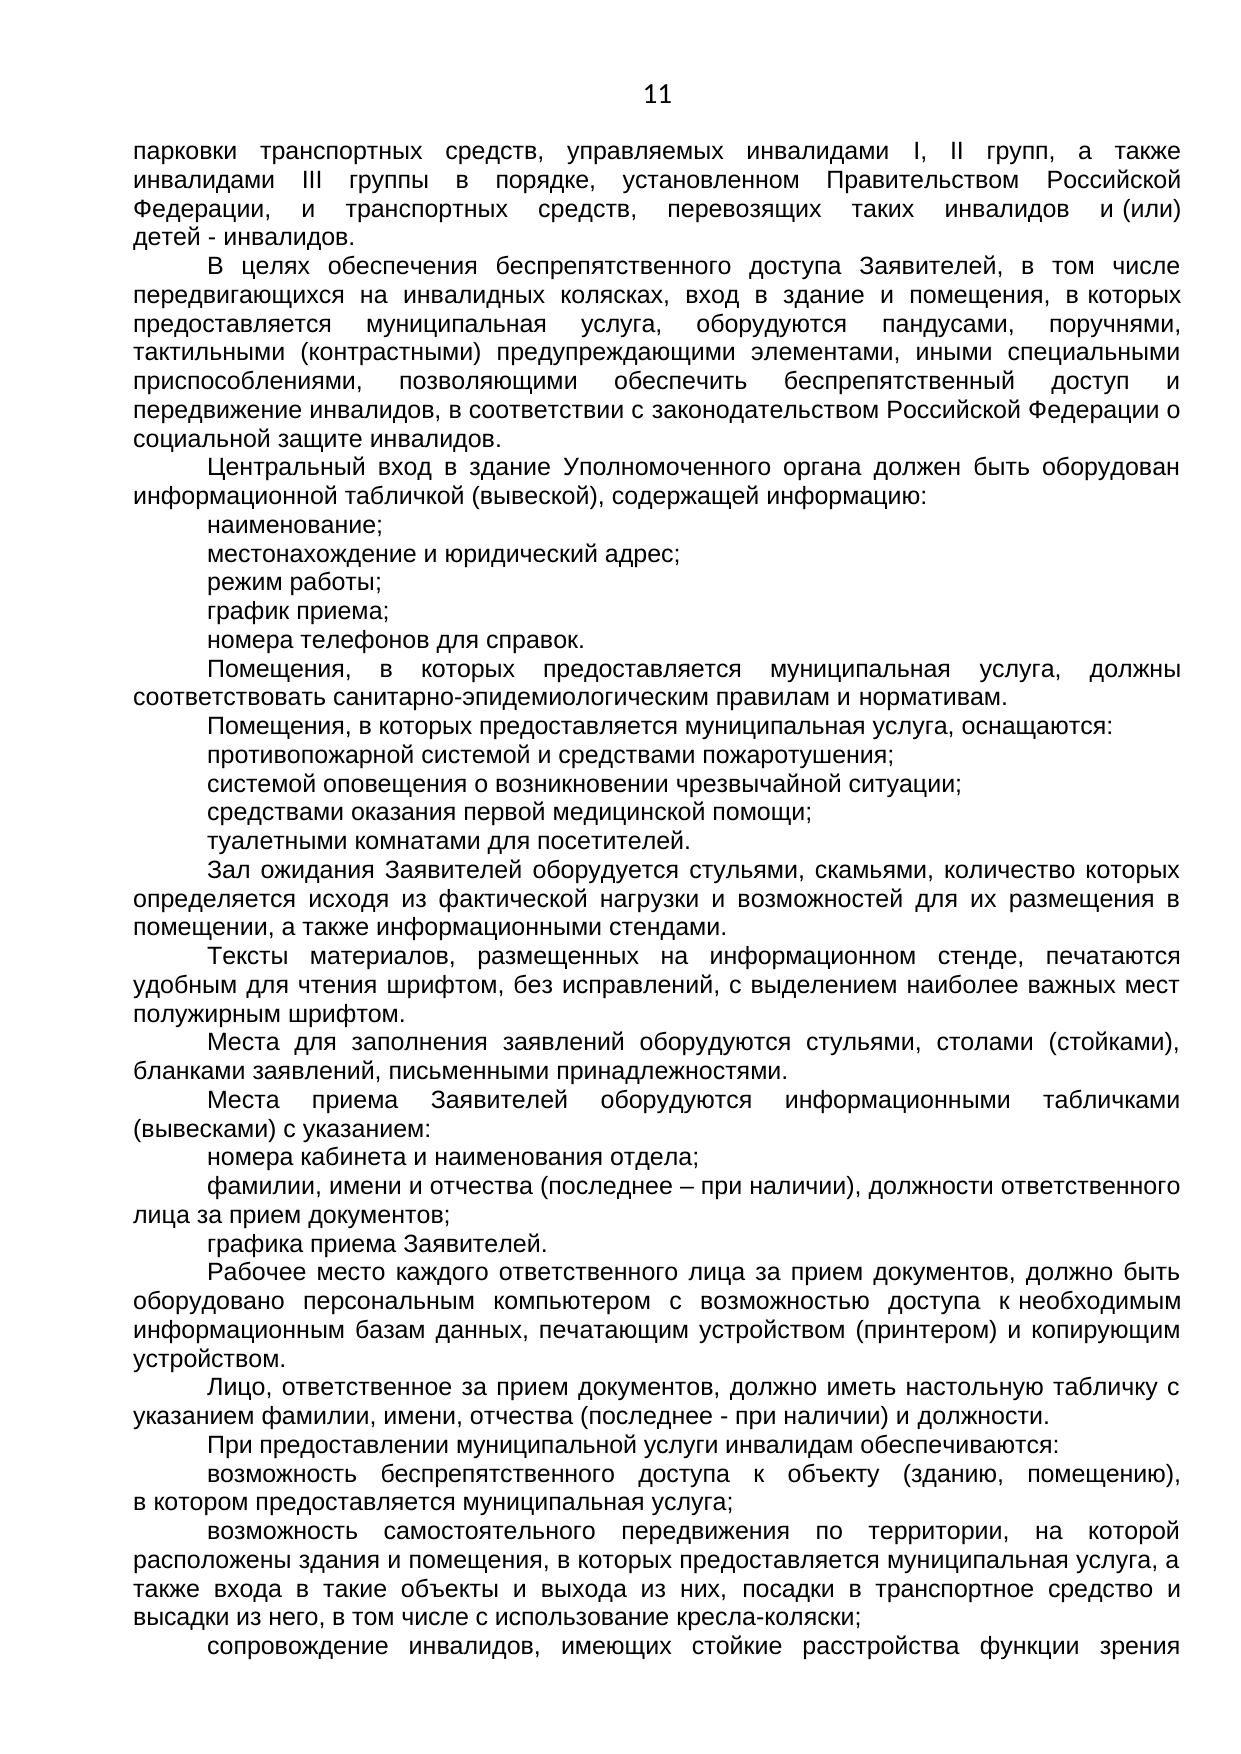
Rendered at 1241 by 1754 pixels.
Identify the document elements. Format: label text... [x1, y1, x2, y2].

text график приема; [133, 596, 1181, 625]
text противопожарной системой и средствами пожаротушения; [133, 740, 1181, 768]
text Тексты материалов, размещенных на информационном стенде, печатаются удобным для чтения шрифтом, без исправлений, с выделением наиболее важных мест полужирным шрифтом. [133, 941, 1181, 1027]
text фамилии, имени и отчества (последнее – при наличии), должности ответственного лица за прием документов; [133, 1171, 1181, 1228]
text наименование; [133, 510, 1181, 538]
text возможность самостоятельного передвижения по территории, на которой расположены здания и помещения, в которых предоставляется муниципальная услуга, а также входа в такие объекты и выхода из них, посадки в транспортное средство и высадки из него, в том числе с использование кресла-коляски; [133, 1516, 1181, 1631]
text средствами оказания первой медицинской помощи; [133, 797, 1181, 826]
text графика приема Заявителей. [133, 1228, 1181, 1257]
text Помещения, в которых предоставляется муниципальная услуга, должны соответствовать санитарно-эпидемиологическим правилам и нормативам. [133, 653, 1181, 711]
text Лицо, ответственное за прием документов, должно иметь настольную табличку с указанием фамилии, имени, отчества (последнее - при наличии) и должности. [133, 1372, 1181, 1430]
text Места для заполнения заявлений оборудуются стульями, столами (стойками), бланками заявлений, письменными принадлежностями. [133, 1027, 1181, 1085]
text Рабочее место каждого ответственного лица за прием документов, должно быть оборудовано персональным компьютером с возможностью доступа к необходимым информационным базам данных, печатающим устройством (принтером) и копирующим устройством. [133, 1257, 1181, 1372]
text режим работы; [133, 567, 1181, 596]
text системой оповещения о возникновении чрезвычайной ситуации; [133, 768, 1181, 797]
text номера телефонов для справок. [133, 625, 1181, 653]
text В целях обеспечения беспрепятственного доступа Заявителей, в том числе передвигающихся на инвалидных колясках, вход в здание и помещения, в которых предоставляется муниципальная услуга, оборудуются пандусами, поручнями, тактильными (контрастными) предупреждающими элементами, иными специальными приспособлениями, позволяющими обеспечить беспрепятственный доступ и передвижение инвалидов, в соответствии с законодательством Российской Федерации о социальной защите инвалидов. [133, 251, 1181, 452]
text При предоставлении муниципальной услуги инвалидам обеспечиваются: [133, 1430, 1181, 1458]
text номера кабинета и наименования отдела; [133, 1142, 1181, 1171]
text парковки транспортных средств, управляемых инвалидами I, II групп, а также инвалидами III группы в порядке, установленном Правительством Российской Федерации, и транспортных средств, перевозящих таких инвалидов и (или) детей - инвалидов. [133, 136, 1181, 251]
text Места приема Заявителей оборудуются информационными табличками (вывесками) с указанием: [133, 1085, 1181, 1142]
text туалетными комнатами для посетителей. [133, 826, 1181, 855]
text местонахождение и юридический адрес; [133, 538, 1181, 567]
text Центральный вход в здание Уполномоченного органа должен быть оборудован информационной табличкой (вывеской), содержащей информацию: [133, 452, 1181, 510]
text возможность беспрепятственного доступа к объекту (зданию, помещению), в котором предоставляется муниципальная услуга; [133, 1458, 1181, 1516]
text Помещения, в которых предоставляется муниципальная услуга, оснащаются: [133, 711, 1181, 740]
text сопровождение инвалидов, имеющих стойкие расстройства функции зрения [133, 1631, 1181, 1660]
text Зал ожидания Заявителей оборудуется стульями, скамьями, количество которых определяется исходя из фактической нагрузки и возможностей для их размещения в помещении, а также информационными стендами. [133, 855, 1181, 941]
